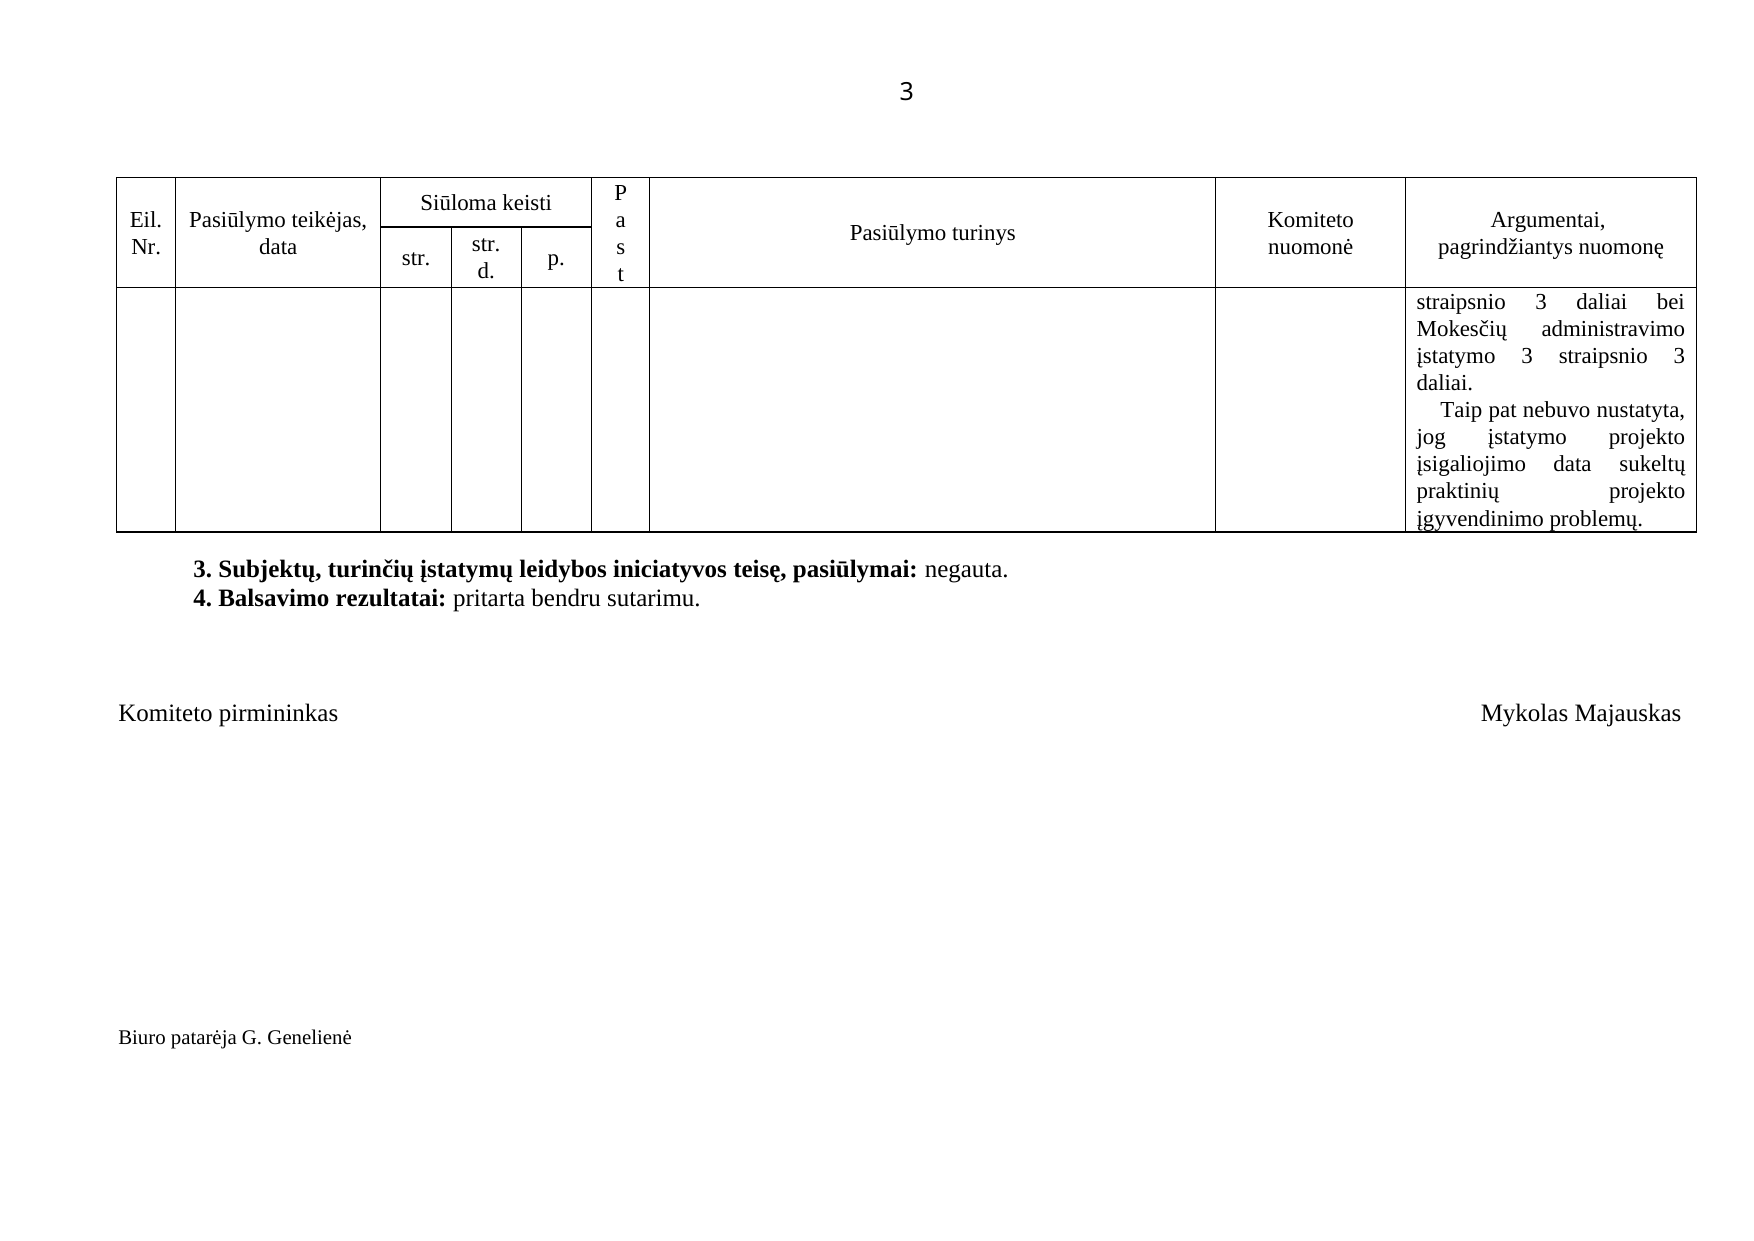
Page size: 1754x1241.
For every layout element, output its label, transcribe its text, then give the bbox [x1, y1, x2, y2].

table_header Eil. Nr. [117, 178, 175, 287]
table_cell str. [381, 228, 451, 287]
table_header Komiteto nuomonė [1216, 178, 1405, 287]
text Komiteto pirmininkas Mykolas Majauskas [118, 698, 1695, 727]
table_header Pasiūlymo turinys [650, 178, 1215, 287]
table_header Argumentai, pagrindžiantys nuomonę [1406, 178, 1696, 287]
table_cell [117, 288, 175, 531]
table_header Siūloma keisti [381, 178, 591, 226]
table_cell p. [522, 228, 591, 287]
table_header Pasiūlymo teikėjas, data [176, 178, 380, 287]
table_cell [176, 288, 380, 531]
table_cell [592, 288, 649, 531]
table_cell str. d. [452, 228, 521, 287]
table_header Pastabos [592, 178, 649, 287]
table_cell straipsnio 3 daliai bei Mokesčių administravimo įstatymo 3 straipsnio 3 daliai. Taip pat nebuvo nustatyta, jog įstatymo projekto įsigaliojimo data sukeltų praktinių projekto įgyvendinimo problemų. [1406, 288, 1696, 531]
table_cell [650, 288, 1215, 531]
table_cell [381, 288, 451, 531]
table_cell [452, 288, 521, 531]
text Biuro patarėja G. Genelienė [118, 1025, 1695, 1049]
table_cell [1216, 288, 1405, 531]
table_cell [522, 288, 591, 531]
text 3. Subjektų, turinčių įstatymų leidybos iniciatyvos teisę, pasiūlymai: negauta. [118, 554, 1695, 583]
text 4. Balsavimo rezultatai: pritarta bendru sutarimu. [118, 583, 1695, 612]
